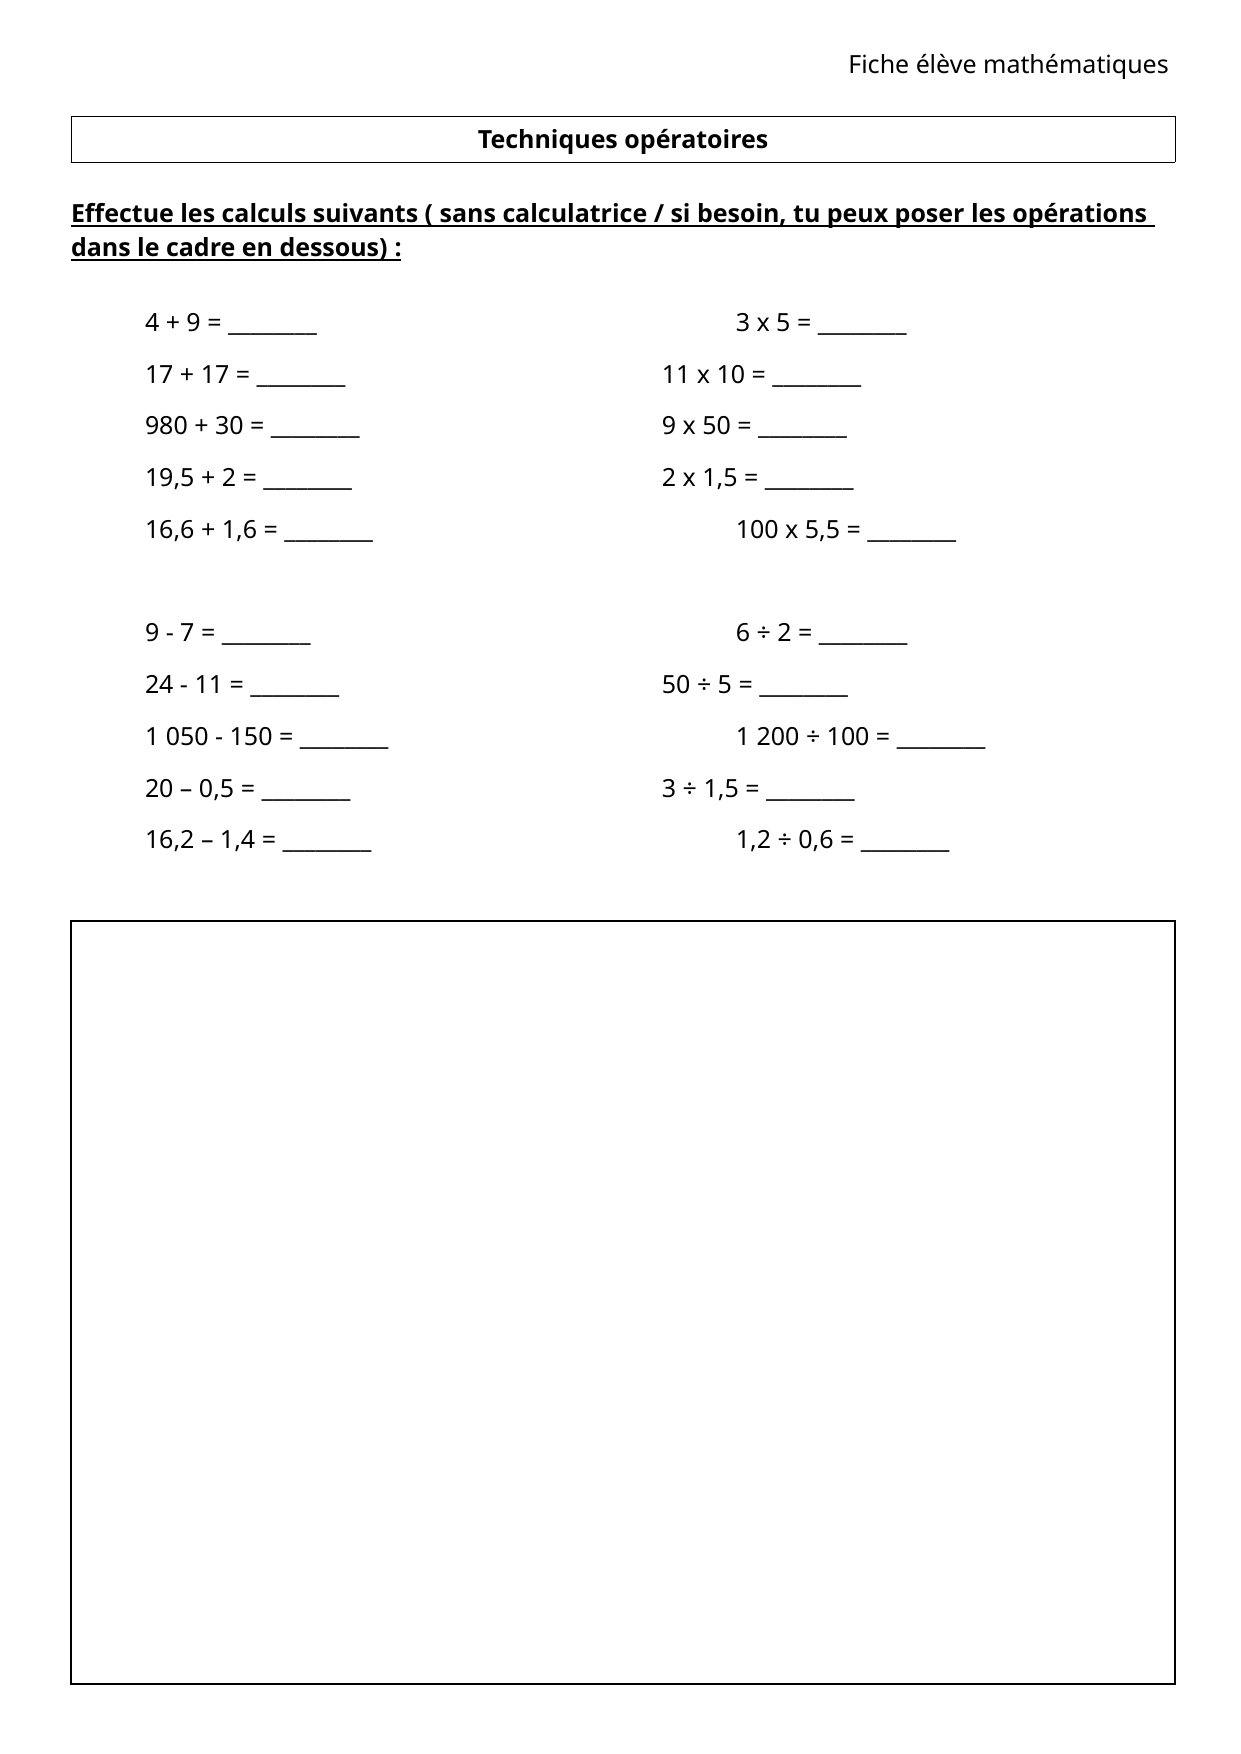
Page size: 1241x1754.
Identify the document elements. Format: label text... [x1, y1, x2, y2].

text 19,5 + 2 = ________ 2 x 1,5 = ________ [71, 460, 1175, 494]
text 9 - 7 = ________ 6 ÷ 2 = ________ [71, 615, 1175, 649]
text Fiche élève mathématiques [71, 47, 1175, 81]
text Effectue les calculs suivants ( sans calculatrice / si besoin, tu peux poser les opérations dans le cadre en dessous) : [71, 196, 1175, 264]
text 980 + 30 = ________ 9 x 50 = ________ [71, 408, 1175, 442]
table_header [72, 922, 1174, 1683]
text 17 + 17 = ________ 11 x 10 = ________ [71, 356, 1175, 390]
text 24 - 11 = ________ 50 ÷ 5 = ________ [71, 667, 1175, 701]
text 16,2 – 1,4 = ________ 1,2 ÷ 0,6 = ________ [71, 822, 1175, 856]
text 4 + 9 = ________ 3 x 5 = ________ [71, 304, 1175, 338]
text 16,6 + 1,6 = ________ 100 x 5,5 = ________ [71, 512, 1175, 546]
text 20 – 0,5 = ________ 3 ÷ 1,5 = ________ [71, 770, 1175, 804]
text 1 050 - 150 = ________ 1 200 ÷ 100 = ________ [71, 719, 1175, 753]
table_header Techniques opératoires [72, 117, 1175, 162]
